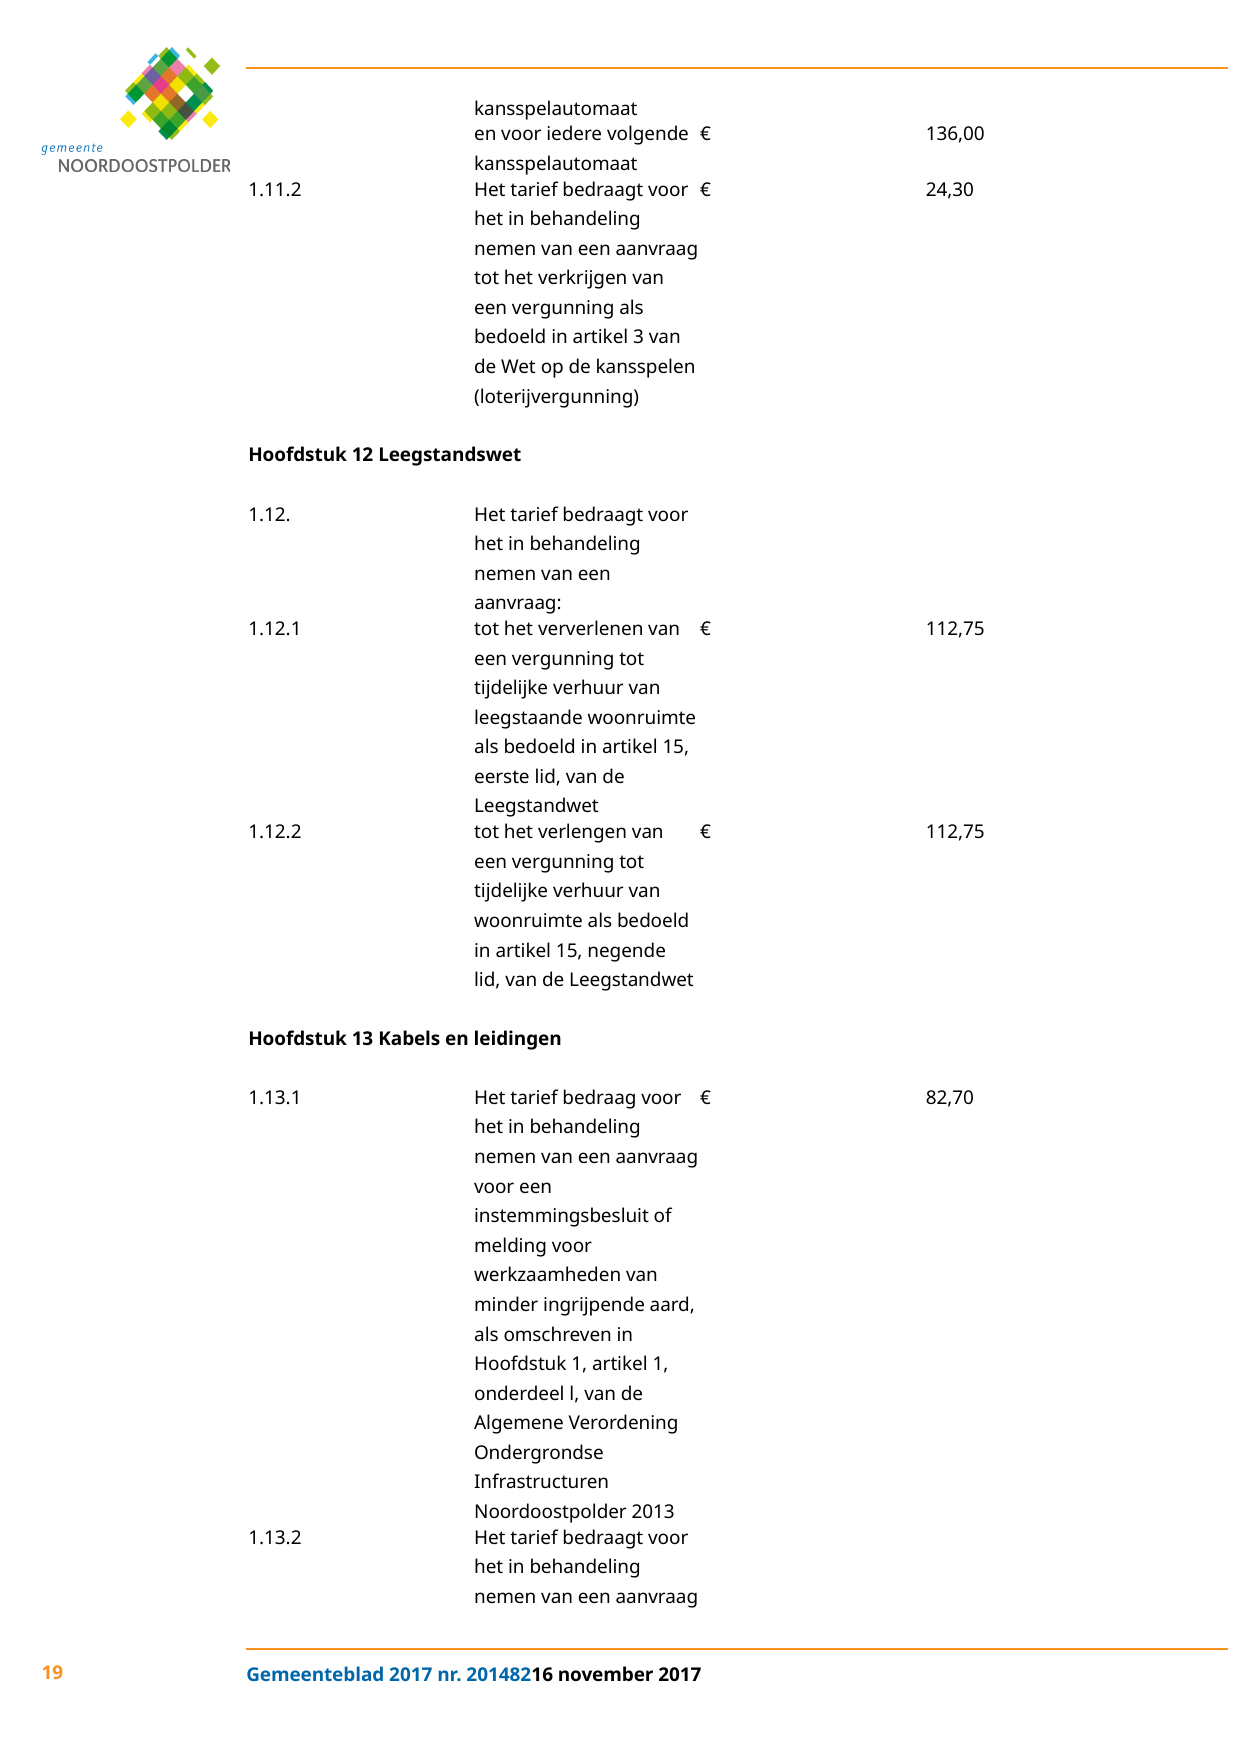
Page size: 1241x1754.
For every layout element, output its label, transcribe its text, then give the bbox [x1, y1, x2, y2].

table_cell 136,00 [926, 121, 1152, 176]
picture [41, 47, 231, 172]
table_cell 112,75 [926, 819, 1152, 992]
table_cell kansspelautomaat [474, 95, 700, 121]
table_header € [700, 1084, 926, 1524]
table_cell 1.12.2 [248, 819, 474, 992]
table_header [700, 501, 926, 615]
table_header 1.13.1 [248, 1084, 474, 1524]
table_cell en voor iedere volgende kansspelautomaat [474, 121, 700, 176]
table_cell € [700, 819, 926, 992]
table_cell [700, 1524, 926, 1609]
table_header Het tarief bedraag voor het in behandeling nemen van een aanvraag voor een instemmingsbesluit of melding voor werkzaamheden van minder ingrijpende aard, als omschreven in Hoofdstuk 1, artikel 1, onderdeel l, van de Algemene Verordening Ondergrondse Infrastructuren Noordoostpolder 2013 [474, 1084, 700, 1524]
table_cell [248, 121, 474, 176]
table_cell [248, 95, 474, 121]
table_cell 1.11.2 [248, 176, 474, 409]
table_header [926, 501, 1152, 615]
table_cell € [700, 615, 926, 818]
table_cell [700, 95, 926, 121]
table_cell tot het ververlenen van een vergunning tot tijdelijke verhuur van leegstaande woonruimte als bedoeld in artikel 15, eerste lid, van de Leegstandwet [474, 615, 700, 818]
text Hoofdstuk 12 Leegstandswet [248, 441, 1152, 467]
table_cell 112,75 [926, 615, 1152, 818]
table_header 82,70 [926, 1084, 1152, 1524]
table_header Het tarief bedraagt voor het in behandeling nemen van een aanvraag: [474, 501, 700, 615]
table_header 1.12. [248, 501, 474, 615]
table_cell 1.12.1 [248, 615, 474, 818]
text Hoofdstuk 13 Kabels en leidingen [248, 1025, 1152, 1051]
table_cell tot het verlengen van een vergunning tot tijdelijke verhuur van woonruimte als bedoeld in artikel 15, negende lid, van de Leegstandwet [474, 819, 700, 992]
table_cell [926, 95, 1152, 121]
table_cell € [700, 121, 926, 176]
table_cell 24,30 [926, 176, 1152, 409]
table_cell € [700, 176, 926, 409]
table_cell Het tarief bedraagt voor het in behandeling nemen van een aanvraag tot het verkrijgen van een vergunning als bedoeld in artikel 3 van de Wet op de kansspelen (loterijvergunning) [474, 176, 700, 409]
table_cell [926, 1524, 1152, 1609]
table_cell Het tarief bedraagt voor het in behandeling nemen van een aanvraag [474, 1524, 700, 1609]
table_cell 1.13.2 [248, 1524, 474, 1609]
